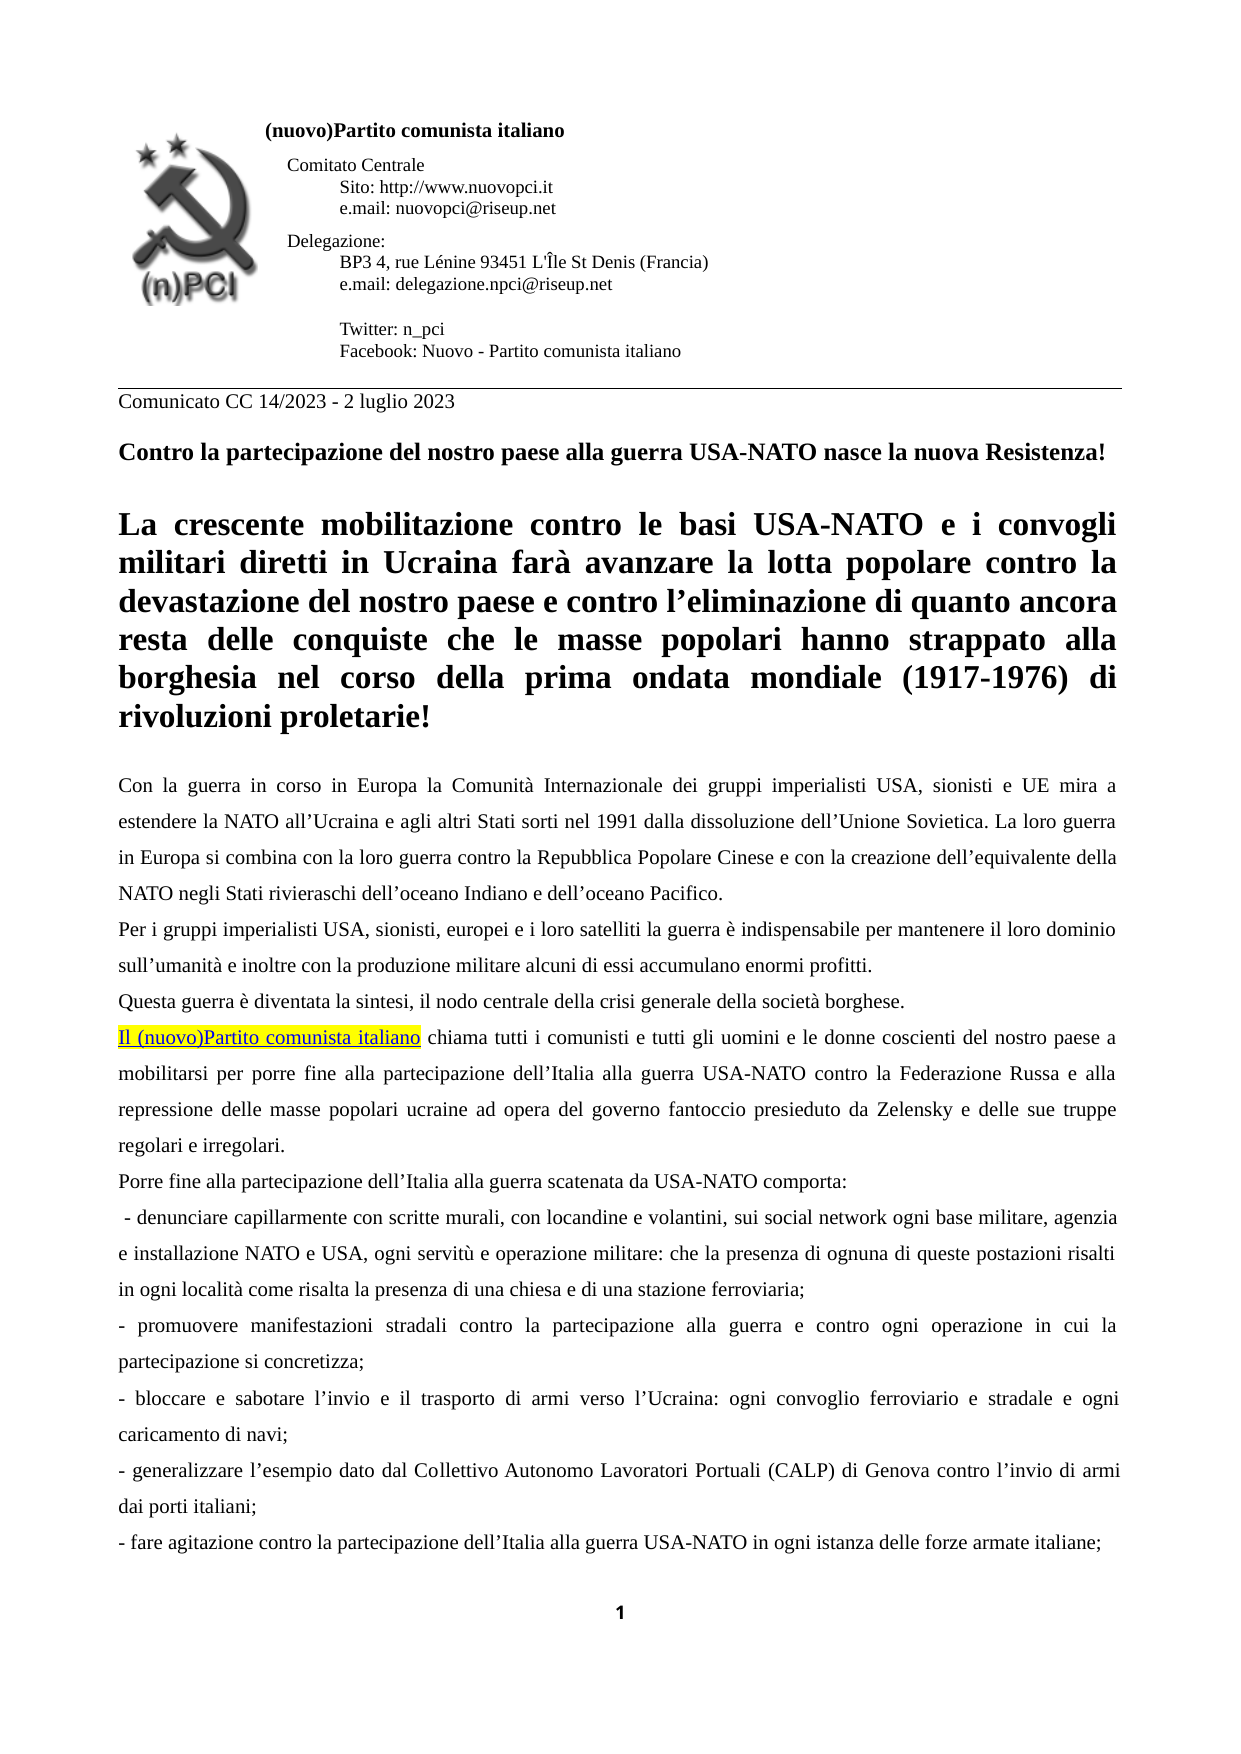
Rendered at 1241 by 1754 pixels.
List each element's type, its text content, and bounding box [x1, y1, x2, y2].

text Contro la partecipazione del nostro paese alla guerra USA-NATO nasce la nuova Resistenza! [118, 437, 1118, 466]
text - bloccare e sabotare l’invio e il trasporto di armi verso l’Ucraina: ogni convoglio ferroviario e stradale e ogni caricamento di navi; [118, 1385, 1122, 1446]
text Sito: http://www.nuovopci.it [339, 176, 1122, 197]
text Con la guerra in corso in Europa la Comunità Internazionale dei gruppi imperialisti USA, sionisti e UE mira a estendere la NATO all’Ucraina e agli altri Stati sorti nel 1991 dalla dissoluzione dell’Unione Sovietica. La loro guerra in Europa si combina con la loro guerra contro la Repubblica Popolare Cinese e con la creazione dell’equivalente della NATO negli Stati rivieraschi dell’oceano Indiano e dell’oceano Pacifico. [118, 773, 1118, 905]
text - promuovere manifestazioni stradali contro la partecipazione alla guerra e contro ogni operazione in cui la partecipazione si concretizza; [118, 1313, 1118, 1373]
text - fare agitazione contro la partecipazione dell’Italia alla guerra USA-NATO in ogni istanza delle forze armate italiane; [118, 1529, 1122, 1554]
text Delegazione: [287, 229, 1122, 251]
text - denunciare capillarmente con scritte murali, con locandine e volantini, sui social network ogni base militare, agenzia e installazione NATO e USA, ogni servitù e operazione militare: che la presenza di ognuna di queste postazioni risalti in ogni località come risalta la presenza di una chiesa e di una stazione ferroviaria; [118, 1205, 1118, 1301]
text Questa guerra è diventata la sintesi, il nodo centrale della crisi generale della società borghese. [118, 989, 1118, 1013]
text Comunicato CC 14/2023 - 2 luglio 2023 [118, 389, 1118, 413]
text Il (nuovo)Partito comunista italiano chiama tutti i comunisti e tutti gli uomini e le donne coscienti del nostro paese a mobilitarsi per porre fine alla partecipazione dell’Italia alla guerra USA-NATO contro la Federazione Russa e alla repressione delle masse popolari ucraine ad opera del governo fantoccio presieduto da Zelensky e delle sue truppe regolari e irregolari. [118, 1025, 1118, 1157]
text Comitato Centrale [287, 154, 1122, 176]
text Porre fine alla partecipazione dell’Italia alla guerra scatenata da USA-NATO comporta: [118, 1169, 1118, 1193]
text La crescente mobilitazione contro le basi USA-NATO e i convogli militari diretti in Ucraina farà avanzare la lotta popolare contro la devastazione del nostro paese e contro l’eliminazione di quanto ancora resta delle conquiste che le masse popolari hanno strappato alla borghesia nel corso della prima ondata mondiale (1917-1976) di rivoluzioni proletarie! [118, 504, 1118, 734]
text - generalizzare l’esempio dato dal Collettivo Autonomo Lavoratori Portuali (CALP) di Genova contro l’invio di armi dai porti italiani; [118, 1457, 1122, 1518]
text Facebook: Nuovo - Partito comunista italiano [339, 340, 1122, 361]
text e.mail: delegazione.npci@riseup.net [339, 273, 1122, 294]
text Per i gruppi imperialisti USA, sionisti, europei e i loro satelliti la guerra è indispensabile per mantenere il loro dominio sull’umanità e inoltre con la produzione militare alcuni di essi accumulano enormi profitti. [118, 917, 1118, 977]
text (nuovo)Partito comunista italiano [192, 118, 1122, 142]
text Twitter: n_pci [339, 318, 1122, 340]
text BP3 4, rue Lénine 93451 L'Île St Denis (Francia) [339, 251, 1122, 273]
picture [130, 129, 258, 306]
text e.mail: nuovopci@riseup.net [339, 197, 1122, 219]
